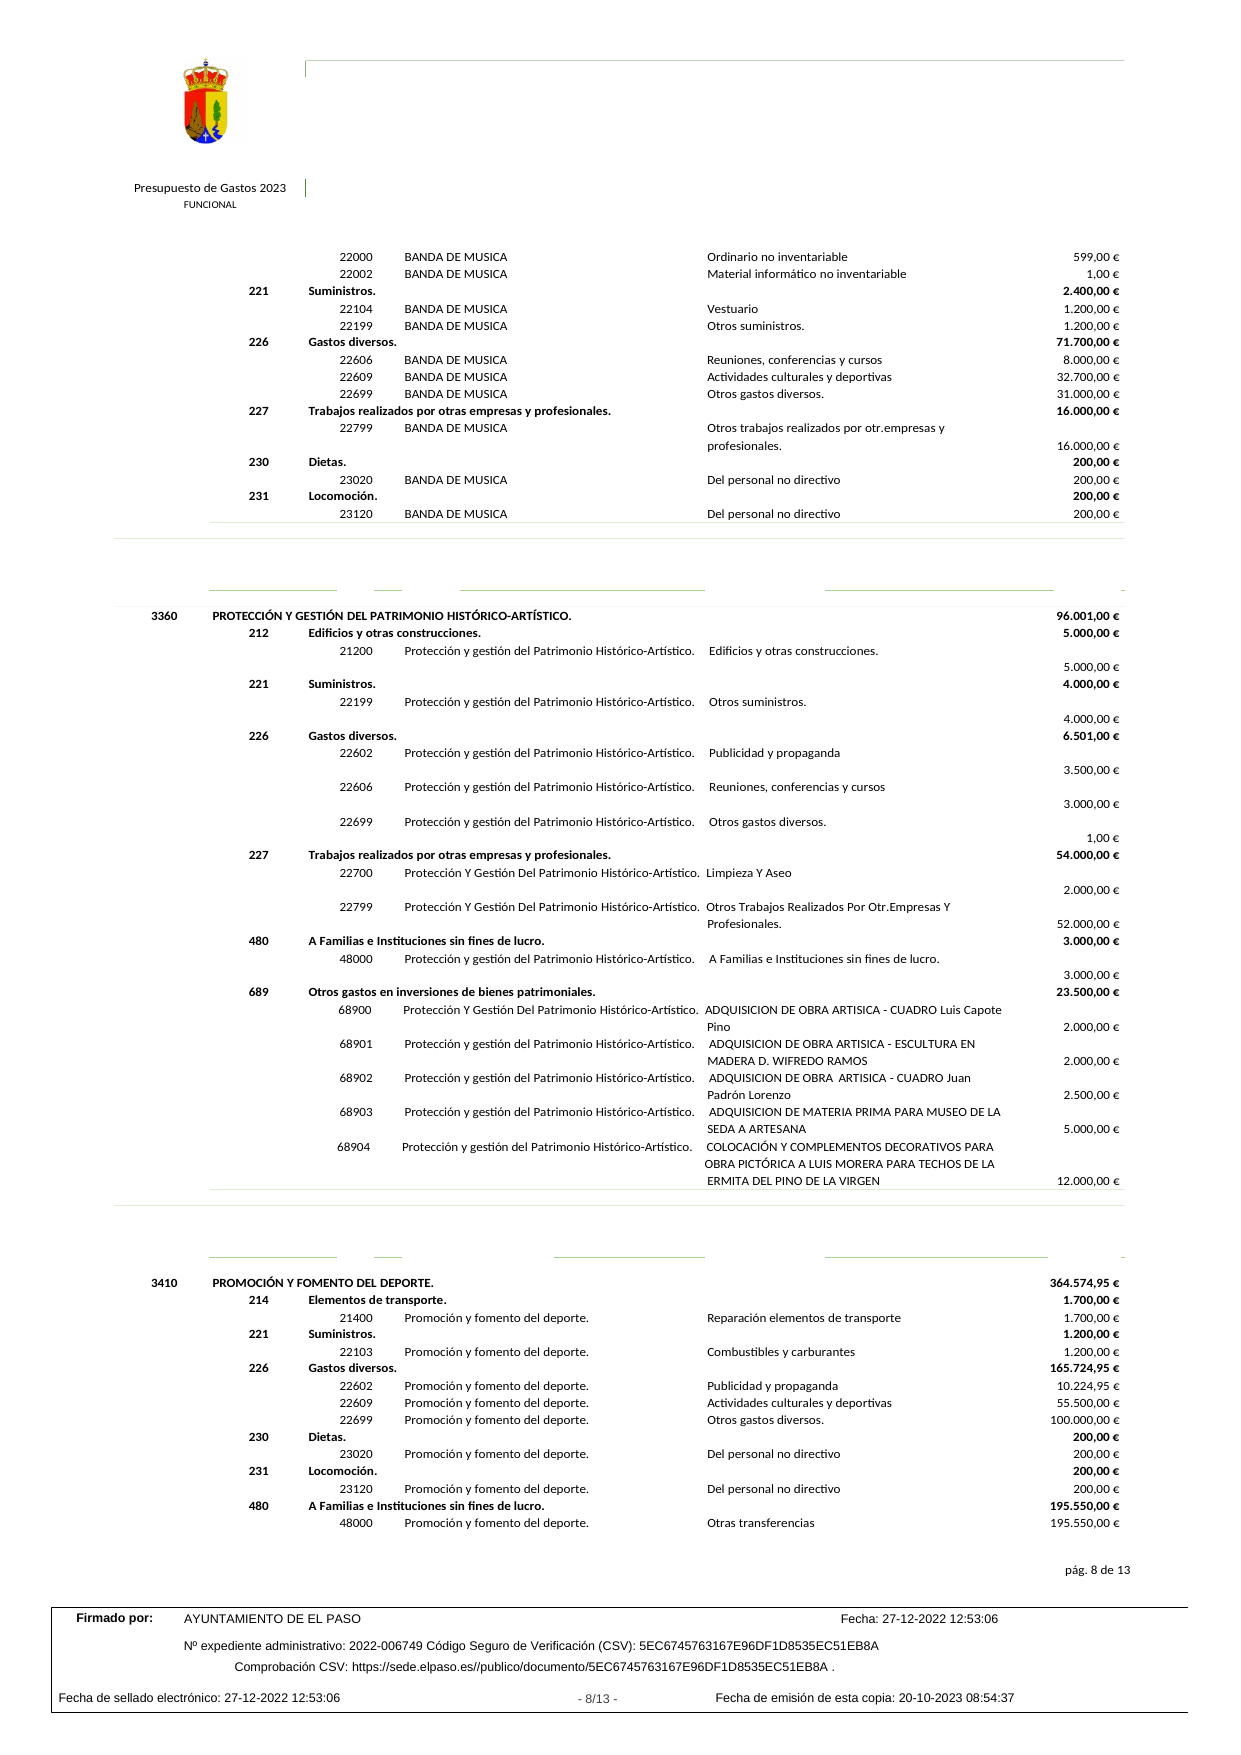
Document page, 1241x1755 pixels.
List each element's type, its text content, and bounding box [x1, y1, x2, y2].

text profesionales. 16.000,00 € [707, 438, 1125, 453]
text TOTAL [306, 61, 1084, 76]
text 480 A Familias e Instituciones sin fines de lucro. 195.550,00 € [248, 1498, 1125, 1513]
text 4.000,00 € [1063, 711, 1125, 726]
text 231 Locomoción. 200,00 € [209, 488, 1119, 504]
text 226 Gastos diversos. 165.724,95 € [248, 1361, 1125, 1376]
text 22700 Protección Y Gestión Del Patrimonio Histórico-Artístico. Limpieza Y Aseo [339, 865, 1125, 881]
text 22199 Protección y gestión del Patrimonio Histórico-Artístico. Otros suministros. [339, 694, 1125, 709]
text AYUNTAMIENTO DE EL PASO [184, 1611, 834, 1626]
text 1,00 € [1086, 831, 1125, 846]
text 3.000,00 € [1063, 968, 1125, 983]
text 68901 Protección y gestión del Patrimonio Histórico-Artístico. ADQUISICION DE OBRA ARTISICA - ESCULTURA EN [339, 1036, 1125, 1052]
text 226 Gastos diversos. 6.501,00 € [248, 728, 1125, 743]
text 68903 Protección y gestión del Patrimonio Histórico-Artístico. ADQUISICION DE MATERIA PRIMA PARA MUSEO DE LA [339, 1105, 1125, 1120]
text 3410 PROMOCIÓN Y FOMENTO DEL DEPORTE. 364.574,95 € [151, 1275, 1125, 1291]
text 21200 Protección y gestión del Patrimonio Histórico-Artístico. Edificios y otras construcciones. [339, 643, 1125, 658]
text 22699 Promoción y fomento del deporte. Otros gastos diversos. 100.000,00 € [339, 1412, 1125, 1428]
text 22799 BANDA DE MUSICA Otros trabajos realizados por otr.empresas y [339, 421, 1125, 436]
text 22103 Promoción y fomento del deporte. Combustibles y carburantes 1.200,00 € [339, 1344, 1125, 1359]
text 221 Suministros. 4.000,00 € [248, 677, 1125, 692]
text 230 Dietas. 200,00 € [209, 454, 1119, 469]
text Padrón Lorenzo 2.500,00 € [707, 1088, 1125, 1103]
text OBRA PICTÓRICA A LUIS MORERA PARA TECHOS DE LA [209, 1156, 994, 1171]
text 21400 Promoción y fomento del deporte. Reparación elementos de transporte 1.700,00 € [339, 1310, 1125, 1325]
text 23120 BANDA DE MUSICA Del personal no directivo 200,00 € [209, 506, 1119, 521]
text 212 Edificios y otras construcciones. 5.000,00 € [248, 625, 1125, 641]
text Firmado por: [76, 1611, 177, 1626]
text Profesionales. 52.000,00 € [707, 917, 1125, 932]
text 22609 BANDA DE MUSICA Actividades culturales y deportivas 32.700,00 € [339, 369, 1125, 384]
text 22000 BANDA DE MUSICA Ordinario no inventariable 599,00 € [339, 249, 1125, 265]
text 2.000,00 € [1063, 882, 1125, 897]
text 22699 BANDA DE MUSICA Otros gastos diversos. 31.000,00 € [339, 386, 1125, 402]
text 480 A Familias e Instituciones sin fines de lucro. 3.000,00 € [248, 933, 1125, 948]
text ERMITA DEL PINO DE LA VIRGEN 12.000,00 € [707, 1173, 1125, 1188]
text 3.500,00 € [1063, 762, 1125, 778]
text 227 Trabajos realizados por otras empresas y profesionales. 16.000,00 € [248, 403, 1125, 418]
text 68900 Protección Y Gestión Del Patrimonio Histórico-Artístico. ADQUISICION DE OBRA ARTISICA - CUADRO Luis Capote [215, 1002, 1125, 1017]
text 22606 Protección y gestión del Patrimonio Histórico-Artístico. Reuniones, conferencias y cursos [339, 780, 1125, 795]
text 68902 Protección y gestión del Patrimonio Histórico-Artístico. ADQUISICION DE OBRA ARTISICA - CUADRO Juan [339, 1070, 1125, 1086]
text 214 Elementos de transporte. 1.700,00 € [248, 1292, 1125, 1308]
text 23120 Promoción y fomento del deporte. Del personal no directivo 200,00 € [339, 1481, 1125, 1496]
text 22199 BANDA DE MUSICA Otros suministros. 1.200,00 € [339, 318, 1125, 333]
text 68904 Protección y gestión del Patrimonio Histórico-Artístico. COLOCACIÓN Y COMPLEMENTOS DECORATIVOS PARA [209, 1139, 993, 1154]
text 689 Otros gastos en inversiones de bienes patrimoniales. 23.500,00 € [209, 984, 1119, 1000]
text 23020 BANDA DE MUSICA Del personal no directivo 200,00 € [209, 472, 1119, 487]
text 48000 Promoción y fomento del deporte. Otras transferencias 195.550,00 € [339, 1515, 1125, 1530]
text pág. 8 de 13 [1065, 1562, 1131, 1577]
text 22609 Promoción y fomento del deporte. Actividades culturales y deportivas 55.500,00 € [339, 1396, 1125, 1411]
text Pino 2.000,00 € [209, 1019, 1119, 1034]
text Fecha: 27-12-2022 12:53:06 [841, 1611, 1021, 1626]
text 22699 Protección y gestión del Patrimonio Histórico-Artístico. Otros gastos diversos. [339, 814, 1125, 829]
text 22799 Protección Y Gestión Del Patrimonio Histórico-Artístico. Otros Trabajos Realizados Por Otr.Empresas Y [339, 899, 1125, 915]
text 5.000,00 € [1063, 660, 1125, 675]
text PRESUPUESTO [114, 232, 1106, 247]
text 227 Trabajos realizados por otras empresas y profesionales. 54.000,00 € [248, 848, 1125, 863]
text 230 Dietas. 200,00 € [248, 1429, 1125, 1444]
text 3.000,00 € [1063, 796, 1125, 812]
text 226 Gastos diversos. 71.700,00 € [209, 334, 1119, 350]
text 23020 Promoción y fomento del deporte. Del personal no directivo 200,00 € [339, 1447, 1125, 1462]
text 22602 Promoción y fomento del deporte. Publicidad y propaganda 10.224,95 € [339, 1378, 1125, 1394]
text Nº expediente administrativo: 2022-006749 Código Seguro de Verificación (CSV): 5EC6745763167E96DF1D8535EC51EB8A Comprobación CSV: https://sede.elpaso.es//publico/documento/5EC6745763167E96DF1D8535EC51EB8A . [183, 1639, 959, 1674]
text 48000 Protección y gestión del Patrimonio Histórico-Artístico. A Familias e Instituciones sin fines de lucro. [339, 951, 1125, 966]
text Presupuesto de Gastos 2023 [133, 180, 287, 196]
text 22002 BANDA DE MUSICA Material informático no inventariable 1,00 € [339, 267, 1125, 282]
text SEDA A ARTESANA 5.000,00 € [707, 1122, 1125, 1137]
text Fecha de sellado electrónico: 27-12-2022 12:53:06 - 8/13 - Fecha de emisión de esta copia: 20-10-2023 08:54:37 [58, 1691, 1021, 1706]
text FUNCIONAL [133, 198, 287, 211]
text 22606 BANDA DE MUSICA Reuniones, conferencias y cursos 8.000,00 € [209, 352, 1119, 367]
text 3360 PROTECCIÓN Y GESTIÓN DEL PATRIMONIO HISTÓRICO-ARTÍSTICO. 96.001,00 € [151, 608, 1125, 623]
text 221 Suministros. 1.200,00 € [248, 1327, 1125, 1342]
text 231 Locomoción. 200,00 € [248, 1463, 1125, 1479]
text 22104 BANDA DE MUSICA Vestuario 1.200,00 € [339, 301, 1125, 316]
text 221 Suministros. 2.400,00 € [248, 283, 1125, 298]
text 22602 Protección y gestión del Patrimonio Histórico-Artístico. Publicidad y propaganda [339, 746, 1125, 761]
text MADERA D. WIFREDO RAMOS 2.000,00 € [707, 1053, 1125, 1069]
